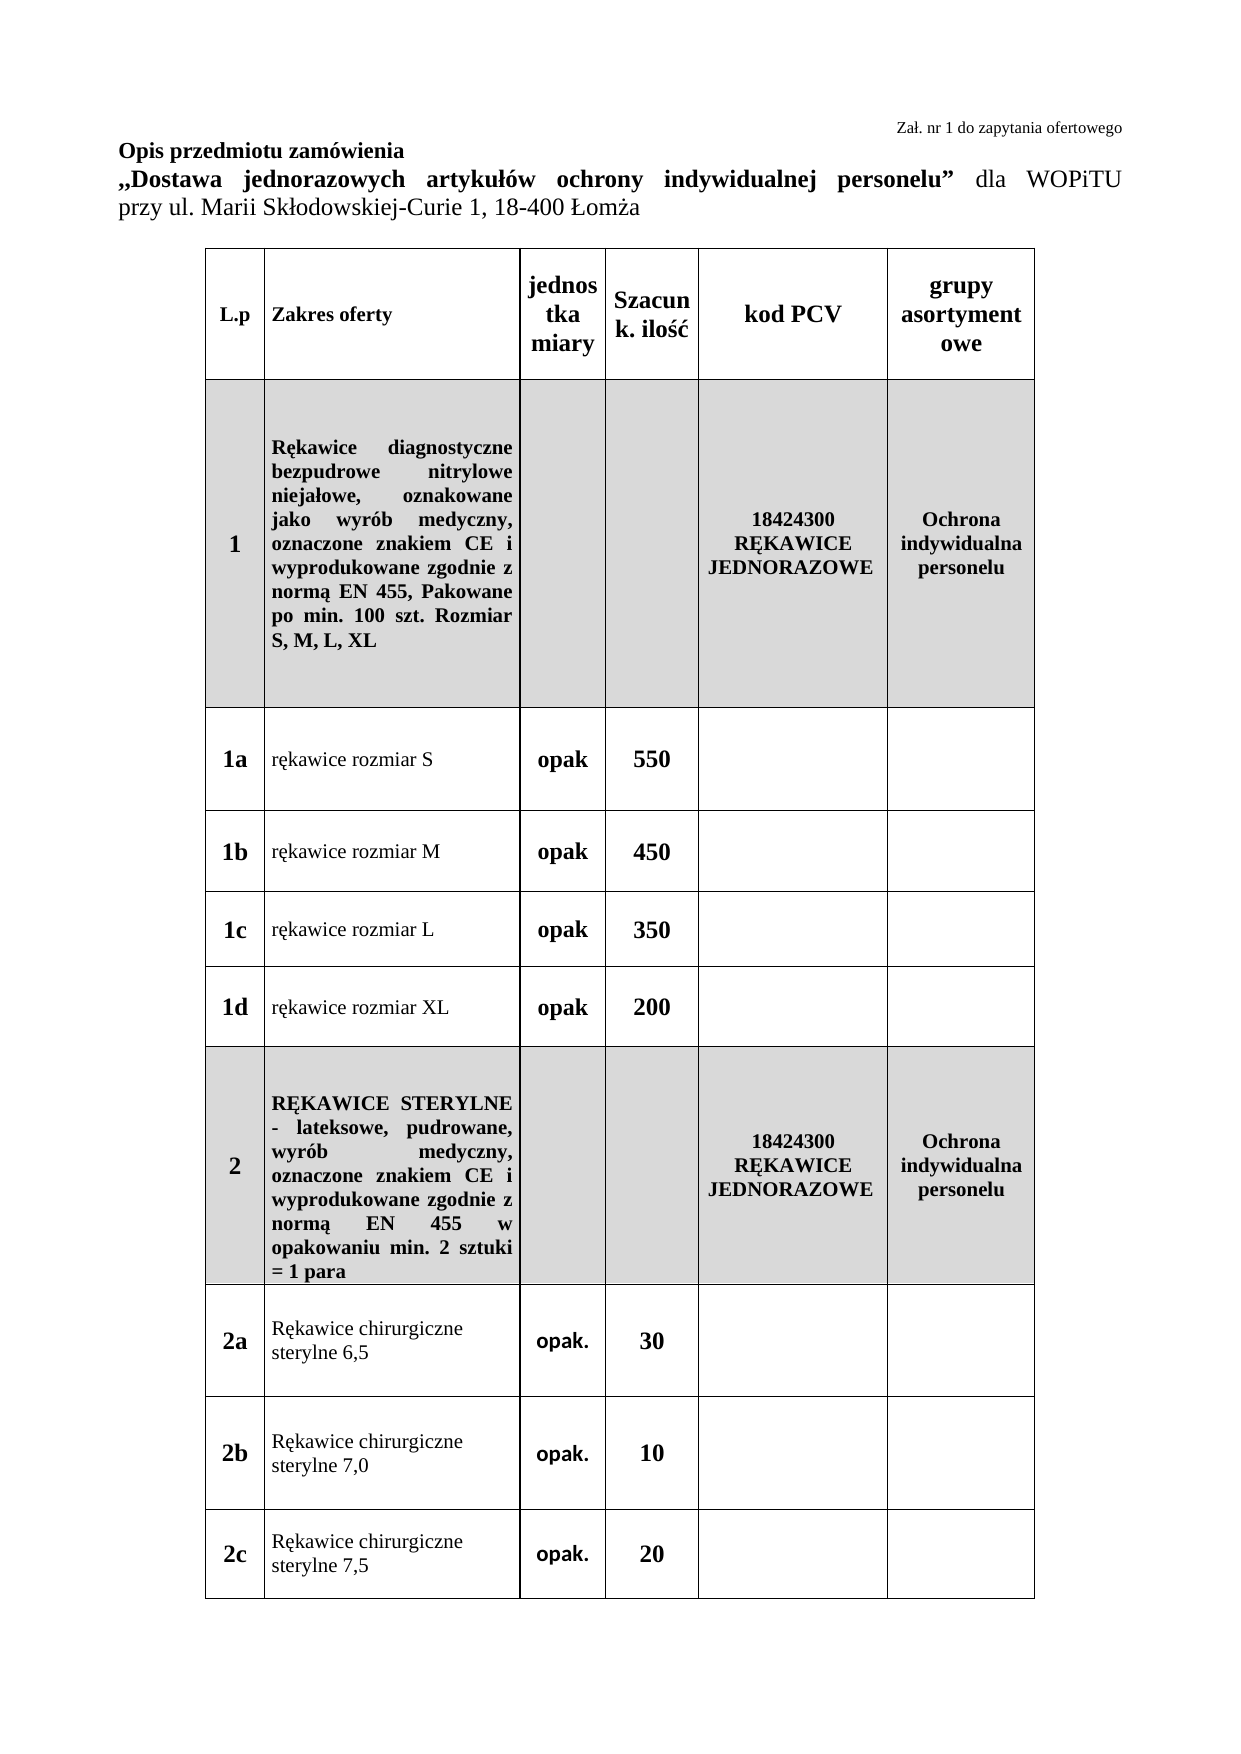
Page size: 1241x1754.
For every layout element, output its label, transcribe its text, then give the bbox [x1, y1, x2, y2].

table_cell [699, 1397, 887, 1508]
table_cell 1b [206, 811, 264, 891]
table_cell 1d [206, 967, 264, 1046]
table_cell [888, 811, 1034, 891]
table_cell Rękawice chirurgiczne sterylne 6,5 [265, 1285, 519, 1396]
table_header kod PCV [699, 249, 887, 379]
table_cell Ochrona indywidualna personelu [888, 380, 1034, 707]
table_cell 200 [606, 967, 698, 1046]
table_cell [888, 967, 1034, 1046]
table_cell 18424300 RĘKAWICE JEDNORAZOWE [699, 1047, 887, 1283]
table_cell rękawice rozmiar S [265, 708, 519, 810]
table_cell 2c [206, 1510, 264, 1597]
table_cell 350 [606, 892, 698, 966]
table_header L.p [206, 249, 264, 379]
table_cell [521, 380, 605, 707]
table_cell opak. [521, 1510, 605, 1597]
table_cell 30 [606, 1285, 698, 1396]
table_cell [699, 1285, 887, 1396]
table_cell opak [521, 967, 605, 1046]
table_cell [699, 967, 887, 1046]
table_cell opak. [521, 1397, 605, 1508]
table_cell opak [521, 811, 605, 891]
text Opis przedmiotu zamówienia [118, 137, 1122, 164]
table_header jednostka miary [521, 249, 605, 379]
table_header Zakres oferty [265, 249, 519, 379]
table_cell [888, 1397, 1034, 1508]
table_cell [521, 1047, 605, 1283]
table_cell [888, 1510, 1034, 1597]
table_cell rękawice rozmiar M [265, 811, 519, 891]
table_cell [699, 892, 887, 966]
table_cell 20 [606, 1510, 698, 1597]
table_cell RĘKAWICE STERYLNE - lateksowe, pudrowane, wyrób medyczny, oznaczone znakiem CE i wyprodukowane zgodnie z normą EN 455 w opakowaniu min. 2 sztuki = 1 para [265, 1047, 519, 1283]
table_cell [888, 708, 1034, 810]
table_cell Rękawice chirurgiczne sterylne 7,0 [265, 1397, 519, 1508]
table_cell Rękawice chirurgiczne sterylne 7,5 [265, 1510, 519, 1597]
table_cell 2 [206, 1047, 264, 1283]
table_cell opak. [521, 1285, 605, 1396]
text ,,Dostawa jednorazowych artykułów ochrony indywidualnej personelu” dla WOPiTU przy ul. Marii Skłodowskiej-Curie 1, 18-400 Łomża [118, 164, 1122, 221]
text Zał. nr 1 do zapytania ofertowego [118, 118, 1122, 137]
table_cell Ochrona indywidualna personelu [888, 1047, 1034, 1283]
table_cell 2b [206, 1397, 264, 1508]
table_cell [699, 1510, 887, 1597]
table_cell 1a [206, 708, 264, 810]
table_header Szacunk. ilość [606, 249, 698, 379]
table_cell 1c [206, 892, 264, 966]
table_cell 550 [606, 708, 698, 810]
table_cell [699, 708, 887, 810]
table_cell opak [521, 708, 605, 810]
table_cell 18424300 RĘKAWICE JEDNORAZOWE [699, 380, 887, 707]
table_cell 10 [606, 1397, 698, 1508]
table_cell opak [521, 892, 605, 966]
table_cell [888, 1285, 1034, 1396]
table_cell [606, 1047, 698, 1283]
table_cell [699, 811, 887, 891]
table_cell 1 [206, 380, 264, 707]
table_cell rękawice rozmiar XL [265, 967, 519, 1046]
table_cell 2a [206, 1285, 264, 1396]
table_cell 450 [606, 811, 698, 891]
table_cell rękawice rozmiar L [265, 892, 519, 966]
table_cell [888, 892, 1034, 966]
table_header grupy asortymentowe [888, 249, 1034, 379]
table_cell [606, 380, 698, 707]
table_cell Rękawice diagnostyczne bezpudrowe nitrylowe niejałowe, oznakowane jako wyrób medyczny, oznaczone znakiem CE i wyprodukowane zgodnie z normą EN 455, Pakowane po min. 100 szt. Rozmiar S, M, L, XL [265, 380, 519, 707]
